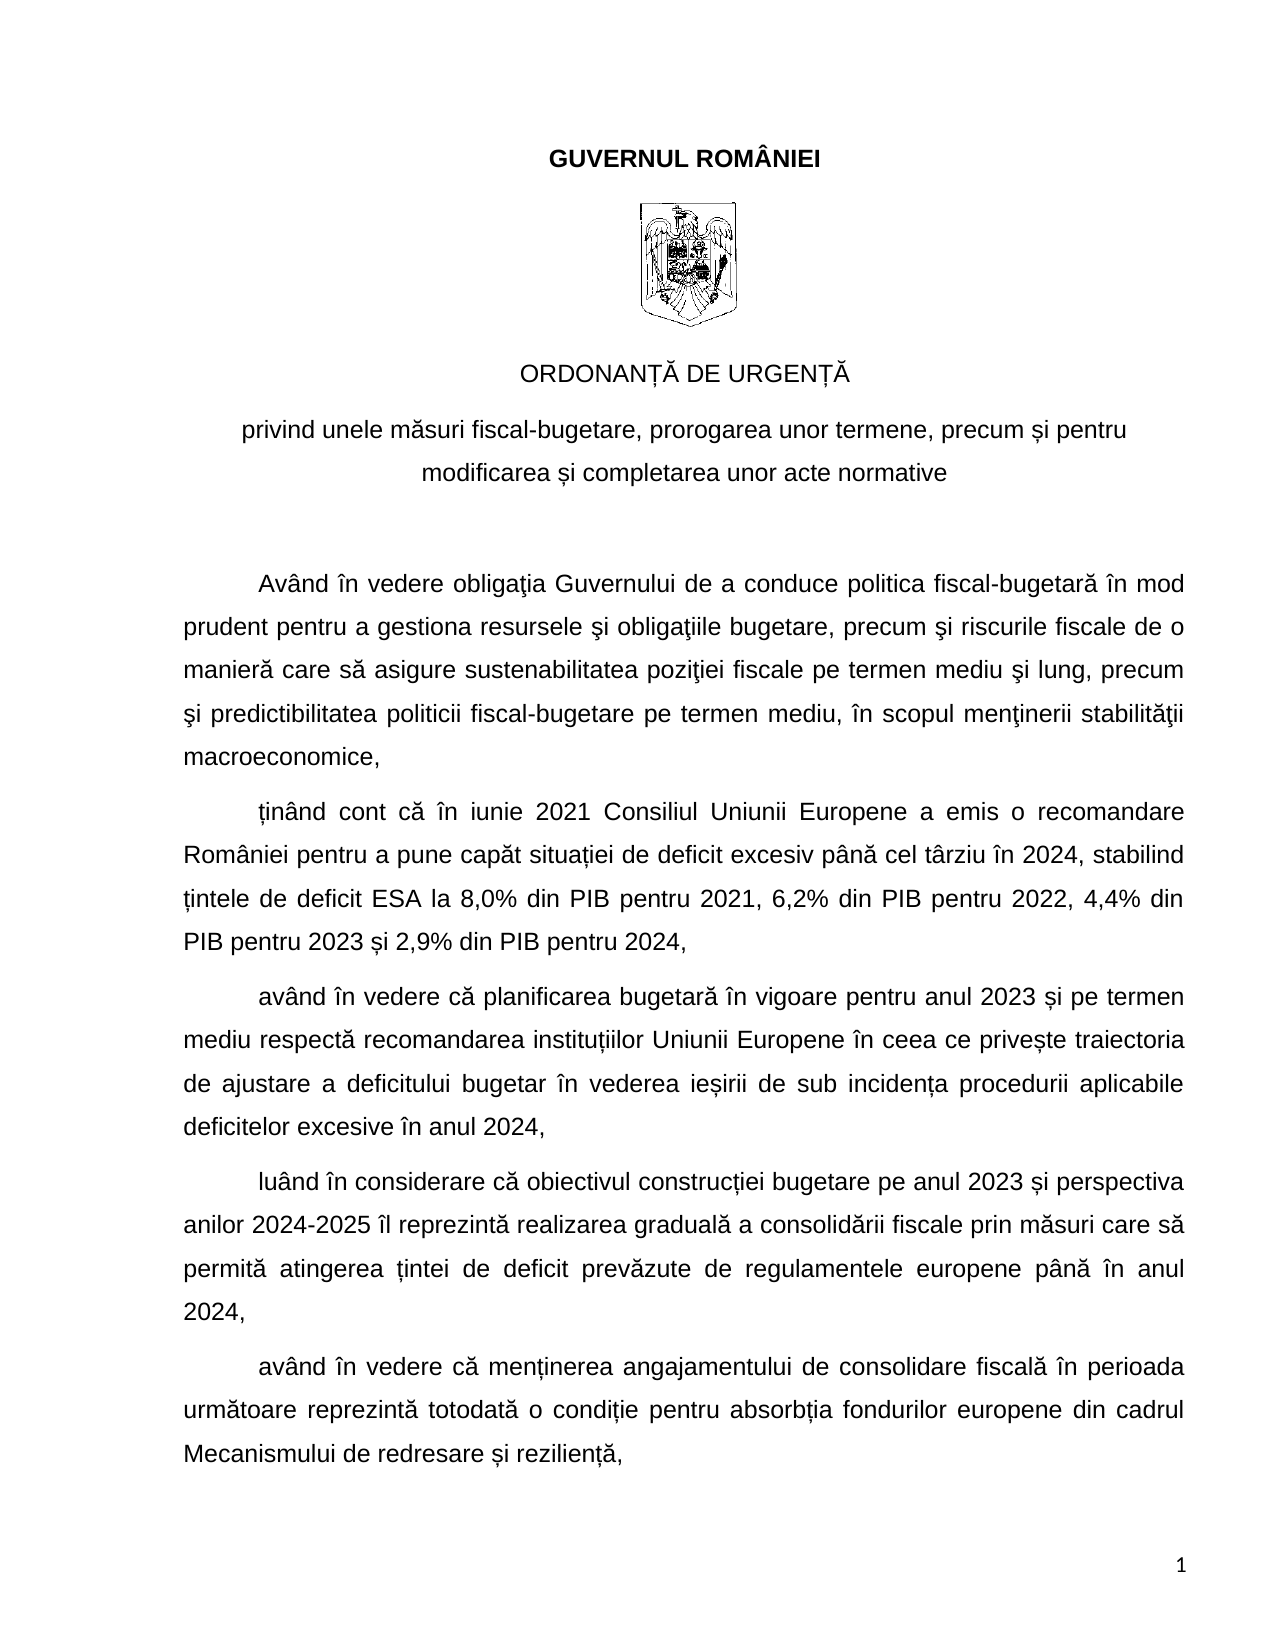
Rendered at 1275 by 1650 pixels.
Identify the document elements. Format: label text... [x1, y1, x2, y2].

text având în vedere că menținerea angajamentului de consolidare fiscală în perioada următoare reprezintă totodată o condiție pentru absorbția fondurilor europene din cadrul Mecanismului de redresare și reziliență, [183, 1352, 1186, 1467]
picture [629, 200, 741, 333]
text având în vedere că planificarea bugetară în vigoare pentru anul 2023 și pe termen mediu respectă recomandarea instituțiilor Uniunii Europene în ceea ce privește traiectoria de ajustare a deficitului bugetar în vederea ieșirii de sub incidența procedurii aplicabile deficitelor excesive în anul 2024, [183, 982, 1186, 1140]
text ținând cont că în iunie 2021 Consiliul Uniunii Europene a emis o recomandare României pentru a pune capăt situației de deficit excesiv până cel târziu în 2024, stabilind țintele de deficit ESA la 8,0% din PIB pentru 2021, 6,2% din PIB pentru 2022, 4,4% din PIB pentru 2023 și 2,9% din PIB pentru 2024, [183, 797, 1186, 955]
text Având în vedere obligaţia Guvernului de a conduce politica fiscal-bugetară în mod prudent pentru a gestiona resursele şi obligaţiile bugetare, precum şi riscurile fiscale de o manieră care să asigure sustenabilitatea poziţiei fiscale pe termen mediu şi lung, precum şi predictibilitatea politicii fiscal-bugetare pe termen mediu, în scopul menţinerii stabilităţii macroeconomice, [183, 569, 1186, 770]
text privind unele măsuri fiscal-bugetare, prorogarea unor termene, precum și pentru modificarea și completarea unor acte normative [183, 415, 1186, 487]
text ORDONANȚĂ DE URGENȚĂ [183, 359, 1186, 388]
text luând în considerare că obiectivul construcției bugetare pe anul 2023 și perspectiva anilor 2024-2025 îl reprezintă realizarea graduală a consolidării fiscale prin măsuri care să permită atingerea țintei de deficit prevăzute de regulamentele europene până în anul 2024, [183, 1167, 1186, 1325]
list GUVERNUL ROMÂNIEI [183, 144, 1186, 173]
